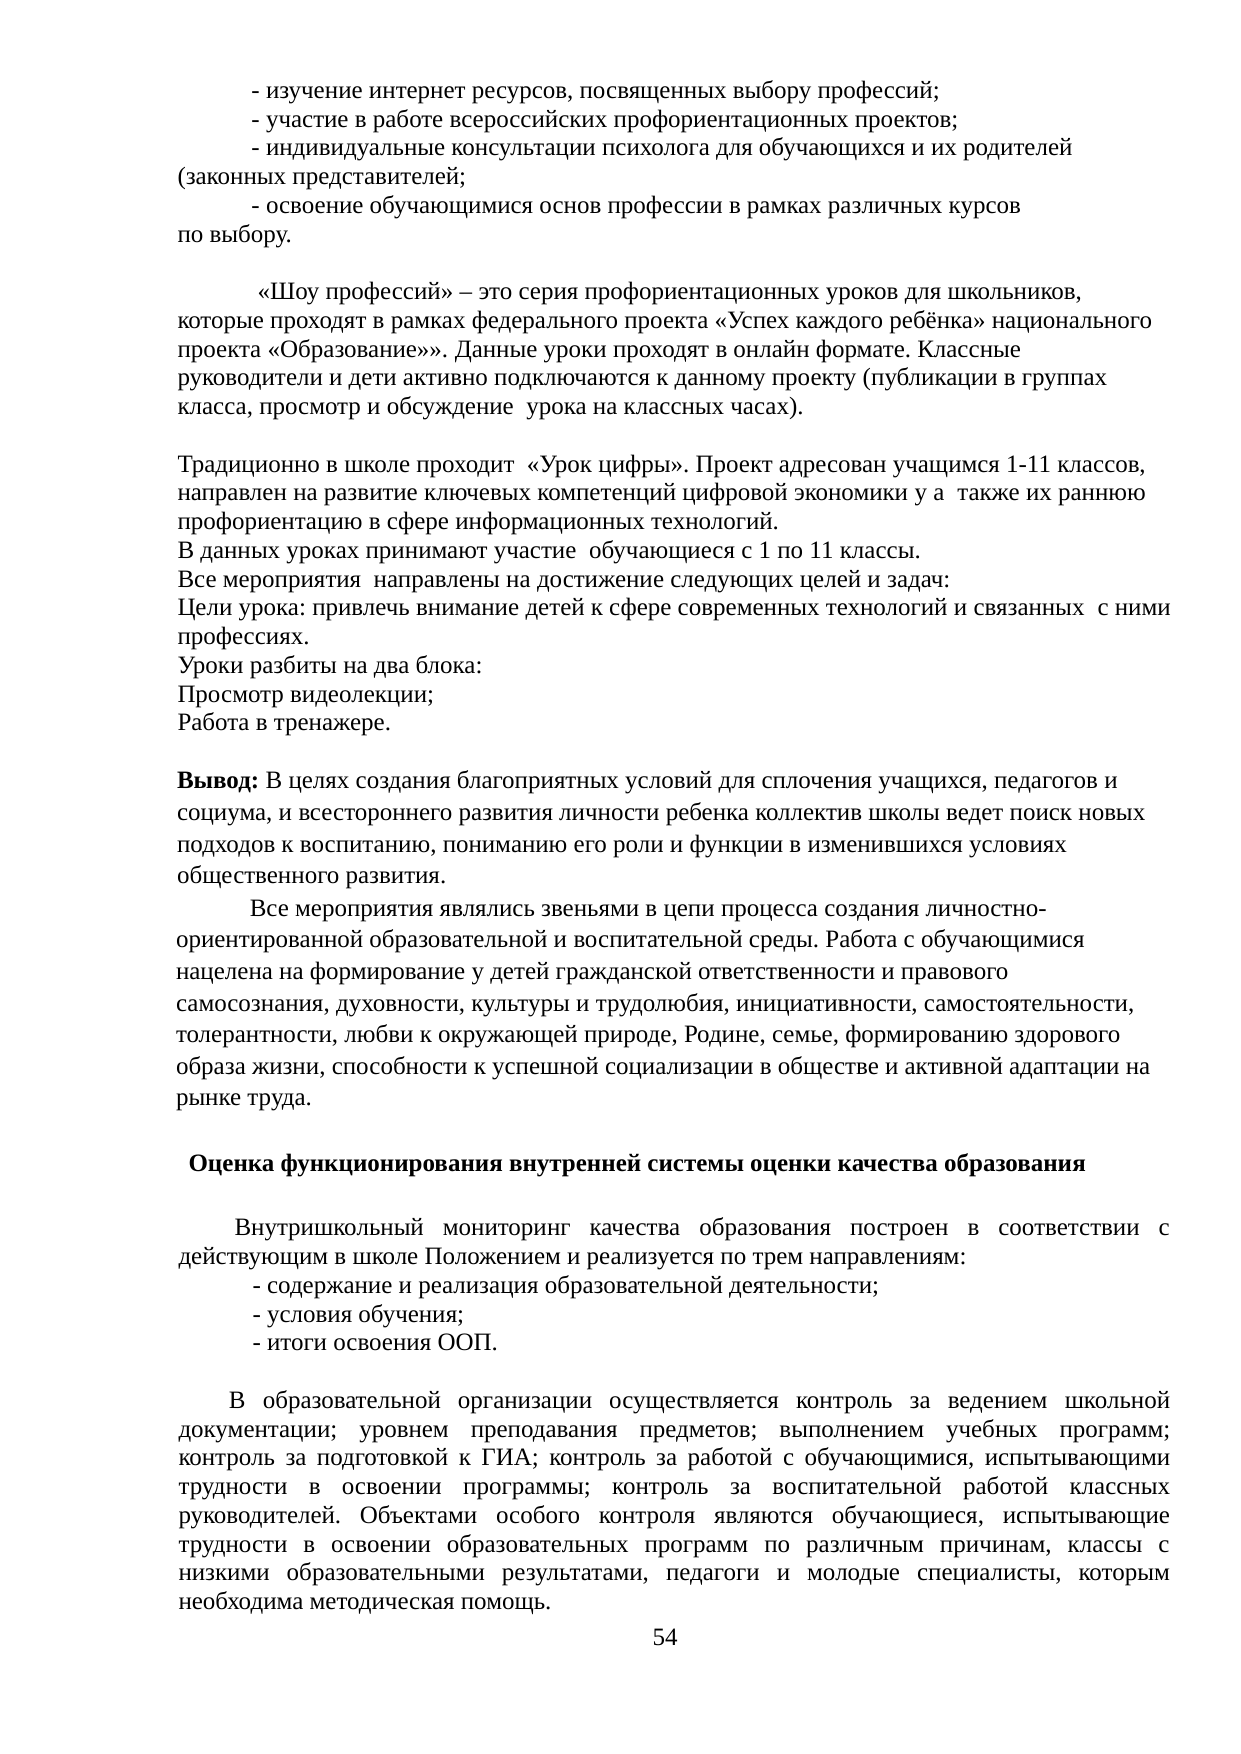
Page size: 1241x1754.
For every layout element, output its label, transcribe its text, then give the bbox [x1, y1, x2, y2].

text - индивидуальные консультации психолога для обучающихся и их родителей (законных представителей; [177, 132, 1171, 190]
text Цели урока: привлечь внимание детей к сфере современных технологий и связанных с ними профессиях. [177, 592, 1171, 650]
text - итоги освоения ООП. [252, 1327, 1171, 1356]
text Работа в тренажере. [177, 707, 1171, 736]
text - освоение обучающимися основ профессии в рамках различных курсов по выбору. [177, 190, 1171, 247]
text Все мероприятия направлены на достижение следующих целей и задач: [177, 564, 1171, 592]
text - участие в работе всероссийских профориентационных проектов; [177, 104, 1171, 132]
text Внутришкольный мониторинг качества образования построен в соответствии с действующим в школе Положением и реализуется по трем направлениям: [177, 1212, 1171, 1270]
text В образовательной организации осуществляется контроль за ведением школьной документации; уровнем преподавания предметов; выполнением учебных программ; контроль за подготовкой к ГИА; контроль за работой с обучающимися, испытывающими трудности в освоении программы; контроль за воспитательной работой классных руководителей. Объектами особого контроля являются обучающиеся, испытывающие трудности в освоении образовательных программ по различным причинам, классы с низкими образовательными результатами, педагоги и молодые специалисты, которым необходима методическая помощь. [177, 1385, 1171, 1615]
text Вывод: В целях создания благоприятных условий для сплочения учащихся, педагогов и социума, и всестороннего развития личности ребенка коллектив школы ведет поиск новых подходов к воспитанию, пониманию его роли и функции в изменившихся условиях общественного развития. [177, 766, 1152, 889]
text Уроки разбиты на два блока: [177, 650, 1171, 679]
text «Шоу профессий» – это серия профориентационных уроков для школьников, которые проходят в рамках федерального проекта «Успех каждого ребёнка» национального проекта «Образование»». Данные уроки проходят в онлайн формате. Классные руководители и дети активно подключаются к данному проекту (публикации в группах класса, просмотр и обсуждение урока на классных часах). [177, 276, 1171, 420]
text Все мероприятия являлись звеньями в цепи процесса создания личностно- ориентированной образовательной и воспитательной среды. Работа с обучающимися нацелена на формирование у детей гражданской ответственности и правового самосознания, духовности, культуры и трудолюбия, инициативности, самостоятельности, толерантности, любви к окружающей природе, Родине, семье, формированию здорового образа жизни, способности к успешной социализации в обществе и активной адаптации на рынке труда. [176, 893, 1152, 1111]
text Оценка функционирования внутренней системы оценки качества образования [176, 1148, 1152, 1177]
text - условия обучения; [252, 1299, 1171, 1327]
text - содержание и реализация образовательной деятельности; [252, 1270, 1171, 1299]
text Просмотр видеолекции; [177, 679, 1171, 707]
text Традиционно в школе проходит «Урок цифры». Проект адресован учащимся 1-11 классов, направлен на развитие ключевых компетенций цифровой экономики у а также их раннюю профориентацию в сфере информационных технологий. [177, 449, 1171, 535]
text - изучение интернет ресурсов, посвященных выбору профессий; [177, 75, 1171, 104]
text В данных уроках принимают участие обучающиеся с 1 по 11 классы. [177, 535, 1171, 564]
